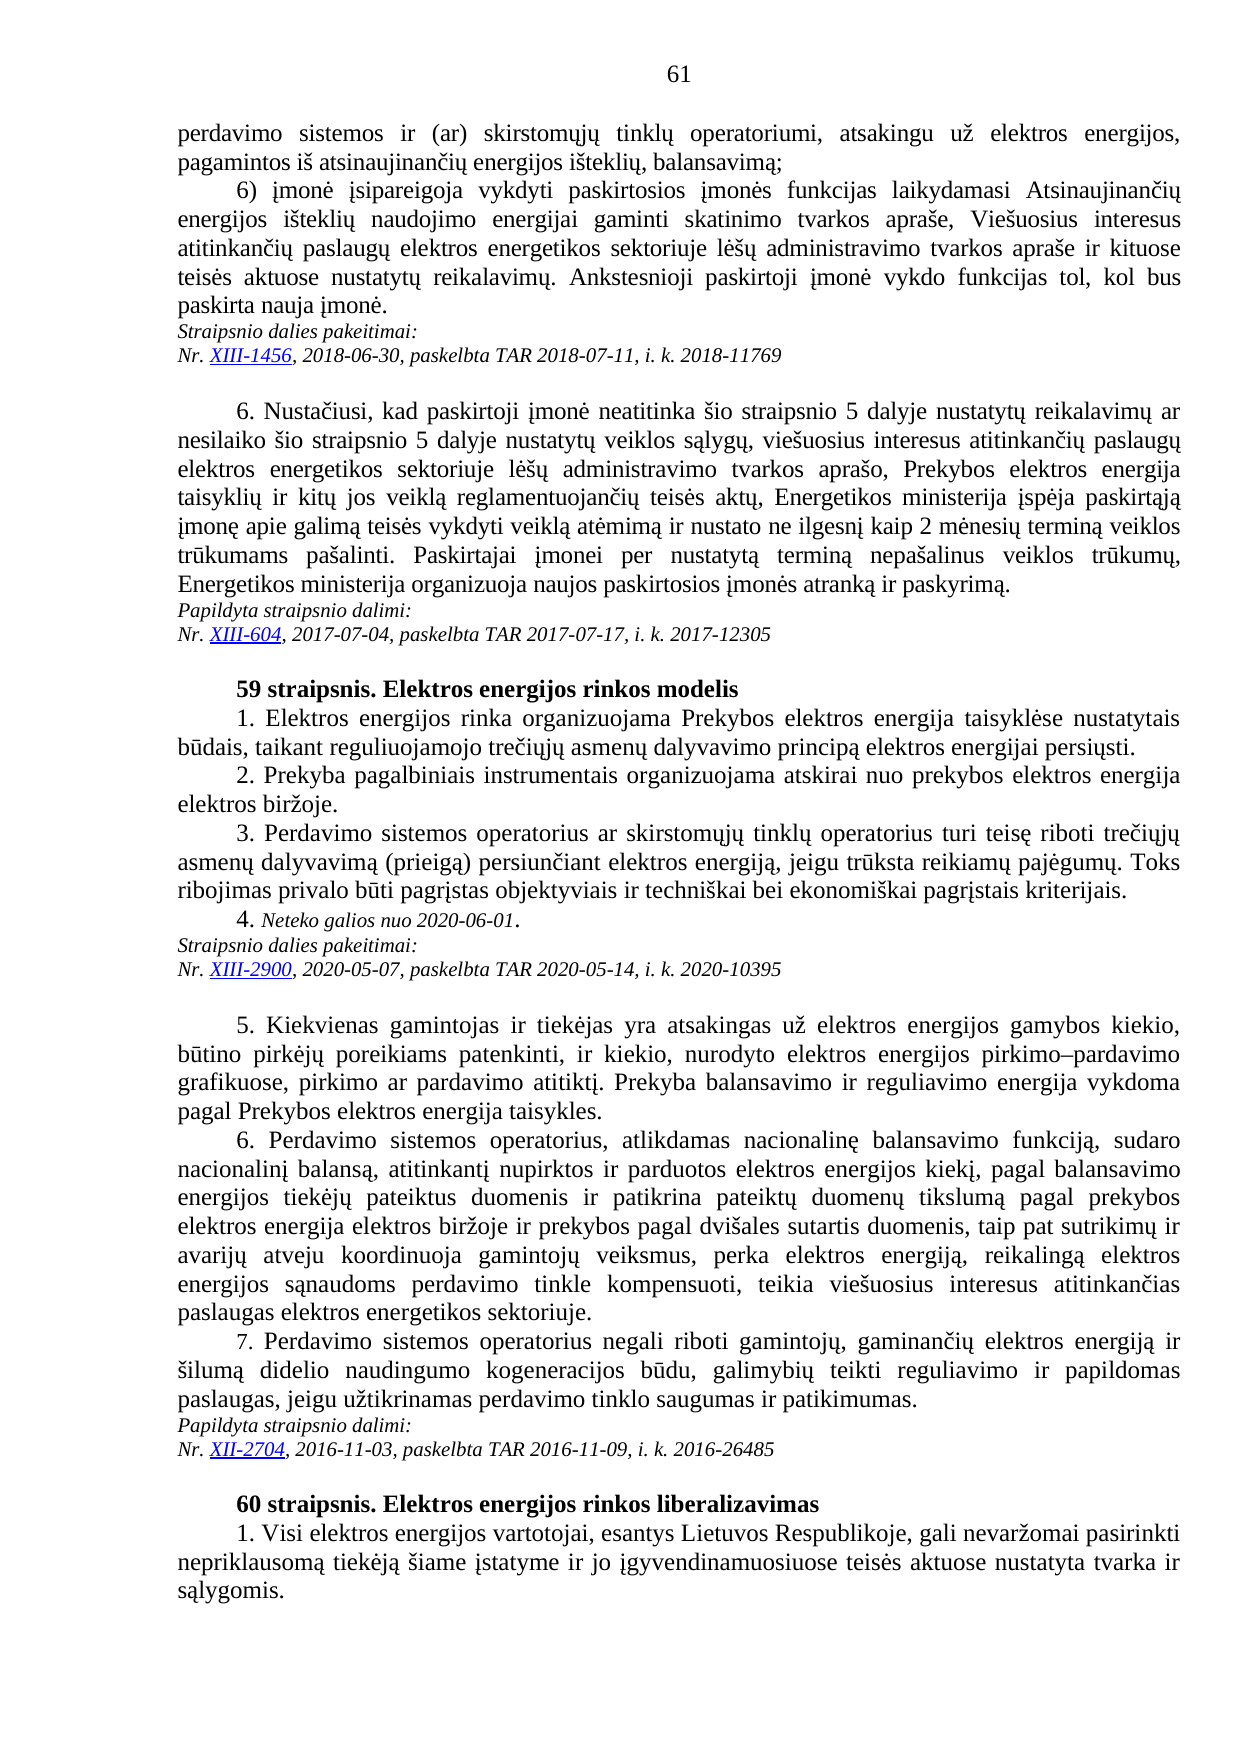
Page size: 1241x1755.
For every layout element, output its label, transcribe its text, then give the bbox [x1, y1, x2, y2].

text Nr. XIII-1456, 2018-06-30, paskelbta TAR 2018-07-11, i. k. 2018-11769 [177, 343, 1181, 367]
text 4. Neteko galios nuo 2020-06-01. [177, 904, 1181, 933]
text 6. Perdavimo sistemos operatorius, atlikdamas nacionalinę balansavimo funkciją, sudaro nacionalinį balansą, atitinkantį nupirktos ir parduotos elektros energijos kiekį, pagal balansavimo energijos tiekėjų pateiktus duomenis ir patikrina pateiktų duomenų tikslumą pagal prekybos elektros energija elektros biržoje ir prekybos pagal dvišales sutartis duomenis, taip pat sutrikimų ir avarijų atveju koordinuoja gamintojų veiksmus, perka elektros energiją, reikalingą elektros energijos sąnaudoms perdavimo tinkle kompensuoti, teikia viešuosius interesus atitinkančias paslaugas elektros energetikos sektoriuje. [177, 1125, 1181, 1326]
text 7. Perdavimo sistemos operatorius negali riboti gamintojų, gaminančių elektros energiją ir šilumą didelio naudingumo kogeneracijos būdu, galimybių teikti reguliavimo ir papildomas paslaugas, jeigu užtikrinamas perdavimo tinklo saugumas ir patikimumas. [177, 1326, 1181, 1412]
text Papildyta straipsnio dalimi: [177, 597, 1181, 622]
text 60 straipsnis. Elektros energijos rinkos liberalizavimas [177, 1489, 1181, 1518]
text Papildyta straipsnio dalimi: [177, 1412, 1181, 1437]
text 3. Perdavimo sistemos operatorius ar skirstomųjų tinklų operatorius turi teisę riboti trečiųjų asmenų dalyvavimą (prieigą) persiunčiant elektros energiją, jeigu trūksta reikiamų pajėgumų. Toks ribojimas privalo būti pagrįstas objektyviais ir techniškai bei ekonomiškai pagrįstais kriterijais. [177, 818, 1181, 904]
text 1. Elektros energijos rinka organizuojama Prekybos elektros energija taisyklėse nustatytais būdais, taikant reguliuojamojo trečiųjų asmenų dalyvavimo principą elektros energijai persiųsti. [177, 703, 1181, 761]
text Straipsnio dalies pakeitimai: [177, 319, 1181, 343]
text Nr. XIII-604, 2017-07-04, paskelbta TAR 2017-07-17, i. k. 2017-12305 [177, 622, 1181, 646]
text Nr. XII-2704, 2016-11-03, paskelbta TAR 2016-11-09, i. k. 2016-26485 [177, 1437, 1181, 1461]
text Nr. XIII-2900, 2020-05-07, paskelbta TAR 2020-05-14, i. k. 2020-10395 [177, 957, 1181, 981]
text 2. Prekyba pagalbiniais instrumentais organizuojama atskirai nuo prekybos elektros energija elektros biržoje. [177, 761, 1181, 818]
text 5. Kiekvienas gamintojas ir tiekėjas yra atsakingas už elektros energijos gamybos kiekio, būtino pirkėjų poreikiams patenkinti, ir kiekio, nurodyto elektros energijos pirkimo–pardavimo grafikuose, pirkimo ar pardavimo atitiktį. Prekyba balansavimo ir reguliavimo energija vykdoma pagal Prekybos elektros energija taisykles. [177, 1010, 1181, 1125]
text Straipsnio dalies pakeitimai: [177, 933, 1181, 957]
text perdavimo sistemos ir (ar) skirstomųjų tinklų operatoriumi, atsakingu už elektros energijos, pagamintos iš atsinaujinančių energijos išteklių, balansavimą; [177, 118, 1181, 176]
text 6) įmonė įsipareigoja vykdyti paskirtosios įmonės funkcijas laikydamasi Atsinaujinančių energijos išteklių naudojimo energijai gaminti skatinimo tvarkos apraše, Viešuosius interesus atitinkančių paslaugų elektros energetikos sektoriuje lėšų administravimo tvarkos apraše ir kituose teisės aktuose nustatytų reikalavimų. Ankstesnioji paskirtoji įmonė vykdo funkcijas tol, kol bus paskirta nauja įmonė. [177, 176, 1181, 319]
text 59 straipsnis. Elektros energijos rinkos modelis [177, 674, 1181, 703]
text 6. Nustačiusi, kad paskirtoji įmonė neatitinka šio straipsnio 5 dalyje nustatytų reikalavimų ar nesilaiko šio straipsnio 5 dalyje nustatytų veiklos sąlygų, viešuosius interesus atitinkančių paslaugų elektros energetikos sektoriuje lėšų administravimo tvarkos aprašo, Prekybos elektros energija taisyklių ir kitų jos veiklą reglamentuojančių teisės aktų, Energetikos ministerija įspėja paskirtąją įmonę apie galimą teisės vykdyti veiklą atėmimą ir nustato ne ilgesnį kaip 2 mėnesių terminą veiklos trūkumams pašalinti. Paskirtajai įmonei per nustatytą terminą nepašalinus veiklos trūkumų, Energetikos ministerija organizuoja naujos paskirtosios įmonės atranką ir paskyrimą. [177, 396, 1181, 597]
text 1. Visi elektros energijos vartotojai, esantys Lietuvos Respublikoje, gali nevaržomai pasirinkti nepriklausomą tiekėją šiame įstatyme ir jo įgyvendinamuosiuose teisės aktuose nustatyta tvarka ir sąlygomis. [177, 1518, 1181, 1604]
